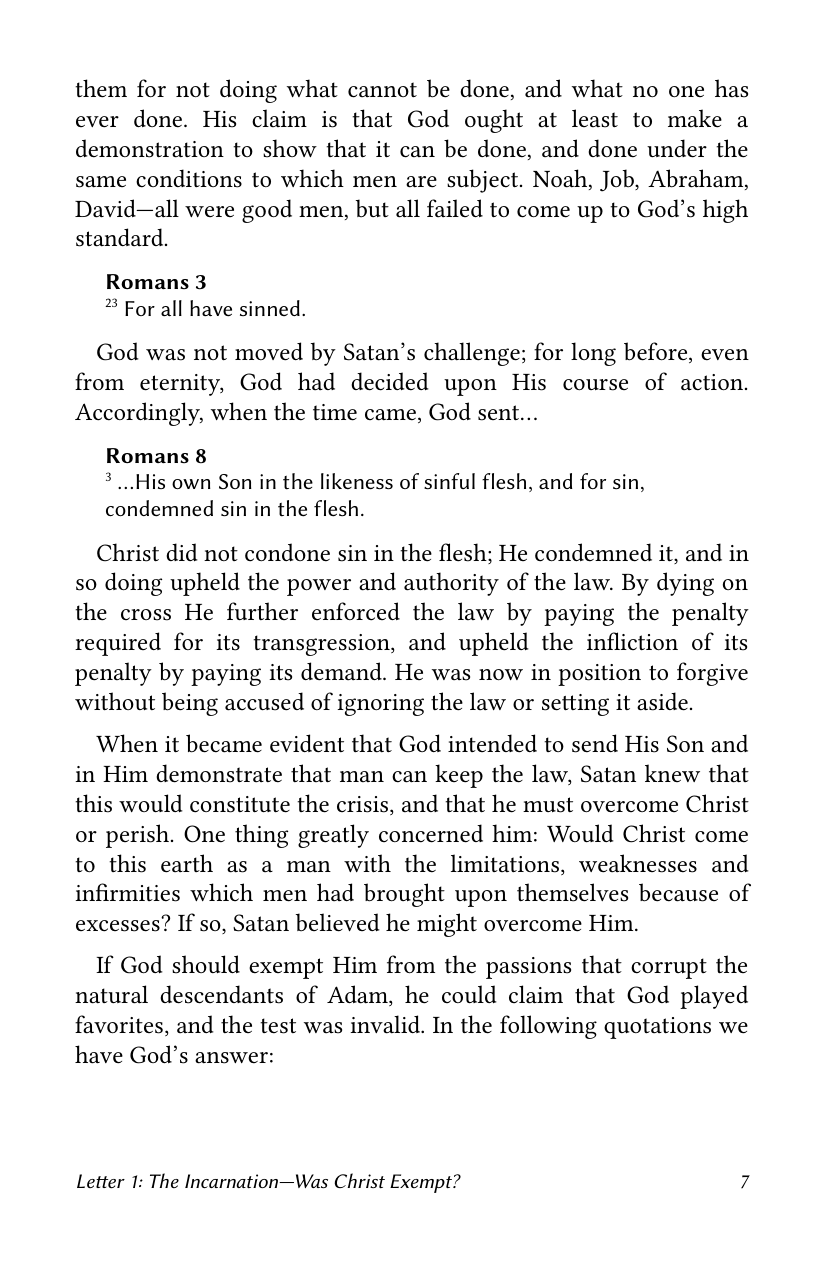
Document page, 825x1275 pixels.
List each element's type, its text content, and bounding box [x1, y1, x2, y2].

text 23 For all have sinned. [105, 296, 720, 322]
text When it became evident that God intended to send His Son and in Him demonstrate that man can keep the law, Satan knew that this would constitute the crisis, and that he must overcome Christ or perish. One thing greatly concerned him: Would Christ come to this earth as a man with the limitations, weaknesses and infirmities which men had brought upon themselves because of excesses? If so, Satan believed he might overcome Him. [75, 730, 750, 938]
text If God should exempt Him from the passions that corrupt the natural descendants of Adam, he could claim that God played favorites, and the test was invalid. In the following quotations we have God’s answer: [75, 951, 750, 1069]
text God was not moved by Satan’s challenge; for long before, even from eternity, God had decided upon His course of action. Accordingly, when the time came, God sent... [75, 338, 750, 426]
text them for not doing what cannot be done, and what no one has ever done. His claim is that God ought at least to make a demonstration to show that it can be done, and done under the same conditions to which men are subject. Noah, Job, Abraham, David—all were good men, but all failed to come up to God’s high standard. [75, 75, 750, 253]
text Romans 3 [105, 269, 750, 296]
text Romans 8 [105, 443, 750, 469]
text 3 ...His own Son in the likeness of sinful flesh, and for sin, condemned sin in the flesh. [105, 469, 720, 522]
text Christ did not condone sin in the flesh; He condemned it, and in so doing upheld the power and authority of the law. By dying on the cross He further enforced the law by paying the penalty required for its transgression, and upheld the infliction of its penalty by paying its demand. He was now in position to forgive without being accused of ignoring the law or setting it aside. [75, 538, 750, 717]
